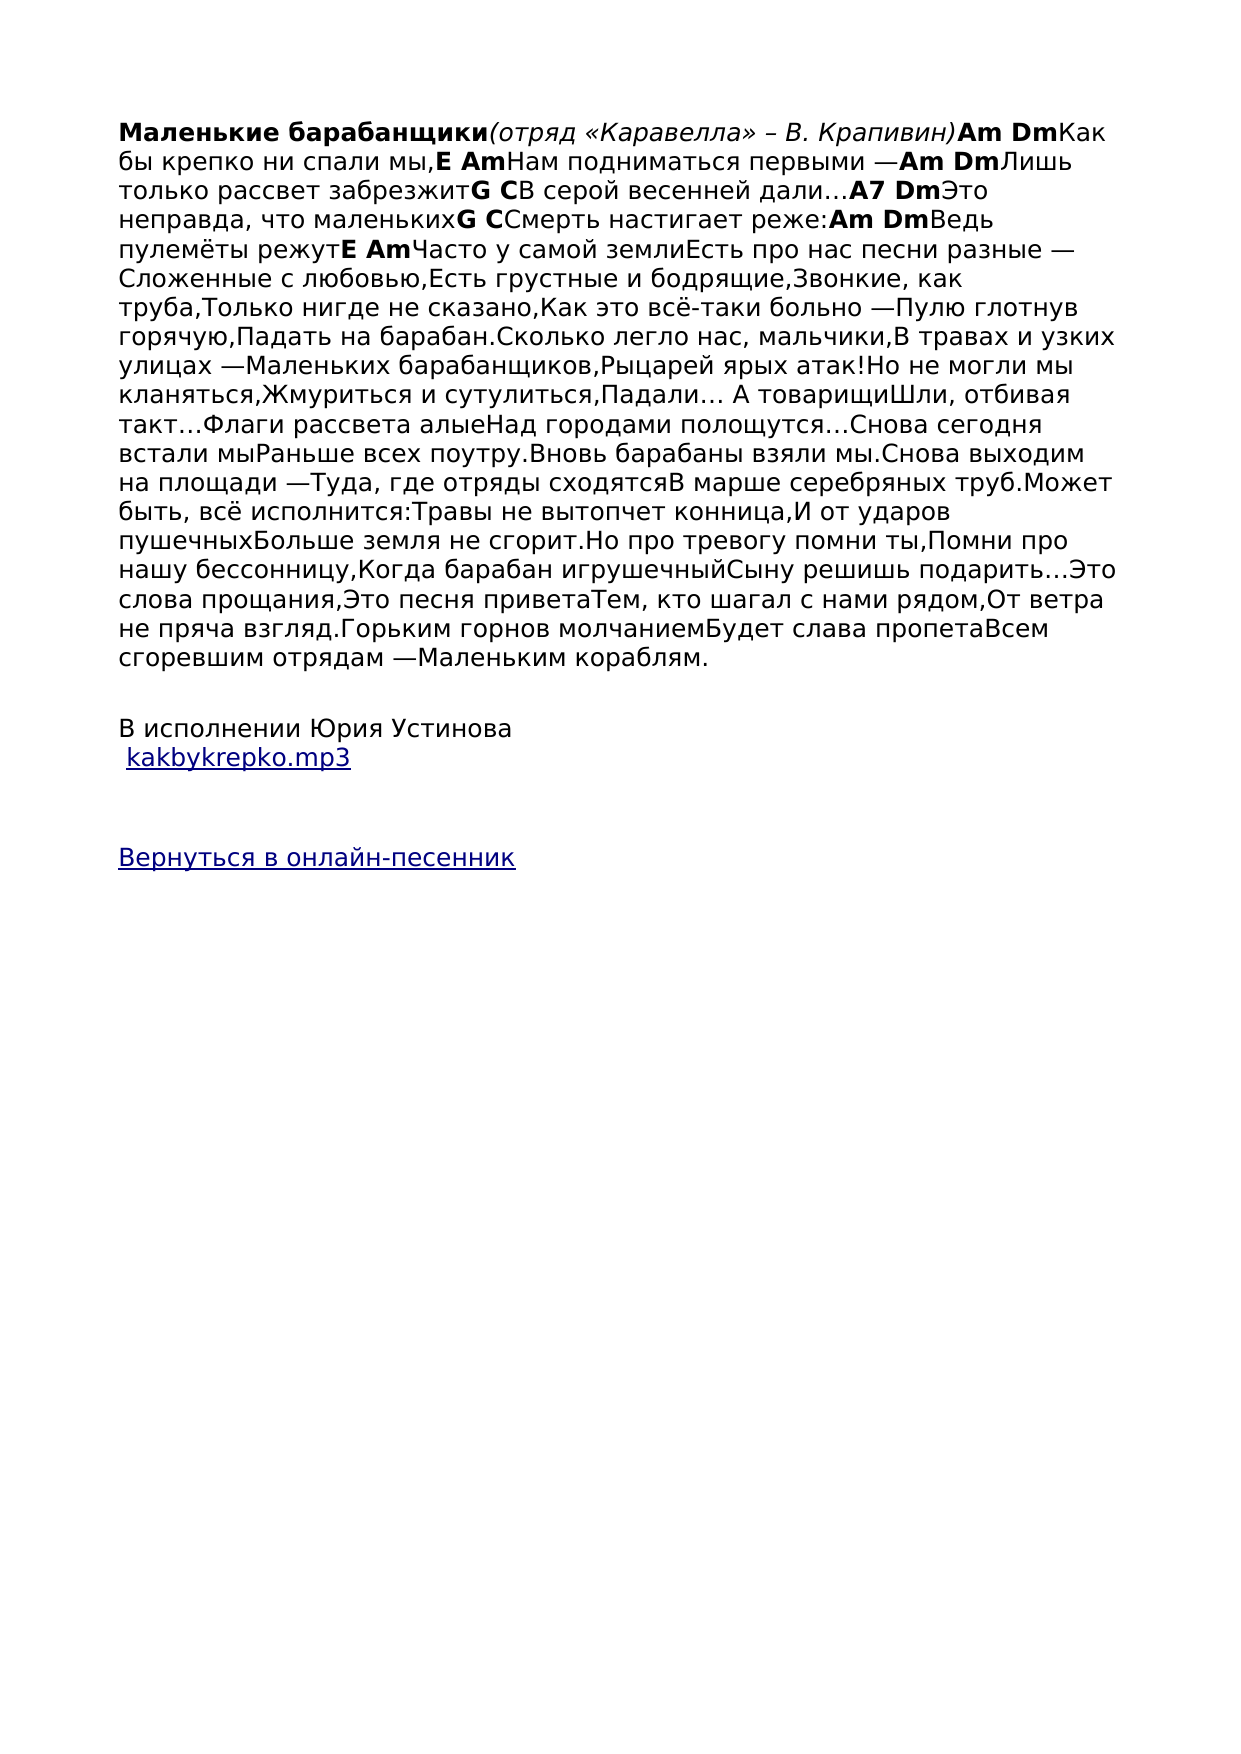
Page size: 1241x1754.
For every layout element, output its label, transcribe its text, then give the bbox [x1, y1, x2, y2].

text Маленькие барабанщики(отряд «Каравелла» – В. Крапивин)Am DmКак бы крепко ни спали мы,E AmНам подниматься первыми —Am DmЛишь только рассвет забрезжитG CВ серой весенней дали…A7 DmЭто неправда, что маленькихG CСмерть настигает реже:Am DmВедь пулемёты режутE AmЧасто у самой землиЕсть про нас песни разные —Сложенные с любовью,Есть грустные и бодрящие,Звонкие, как труба,Только нигде не сказано,Как это всё-таки больно —Пулю глотнув горячую,Падать на барабан.Сколько легло нас, мальчики,В травах и узких улицах —Маленьких барабанщиков,Рыцарей ярых атак!Но не могли мы кланяться,Жмуриться и сутулиться,Падали… А товарищиШли, отбивая такт…Флаги рассвета алыеНад городами полощутся…Снова сегодня встали мыРаньше всех поутру.Вновь барабаны взяли мы.Снова выходим на площади —Туда, где отряды сходятсяВ марше серебряных труб.Может быть, всё исполнится:Травы не вытопчет конница,И от ударов пушечныхБольше земля не сгорит.Но про тревогу помни ты,Помни про нашу бессонницу,Когда барабан игрушечныйСыну решишь подарить…Это слова прощания,Это песня приветаТем, кто шагал с нами рядом,От ветра не пряча взгляд.Горьким горнов молчаниемБудет слава пропетаВсем сгоревшим отрядам —Маленьким кораблям. [118, 118, 1122, 701]
text В исполнении Юрия Устинова kakbykrepko.mp3 [118, 714, 1122, 831]
text Вернуться в онлайн-песенник [118, 843, 1122, 872]
